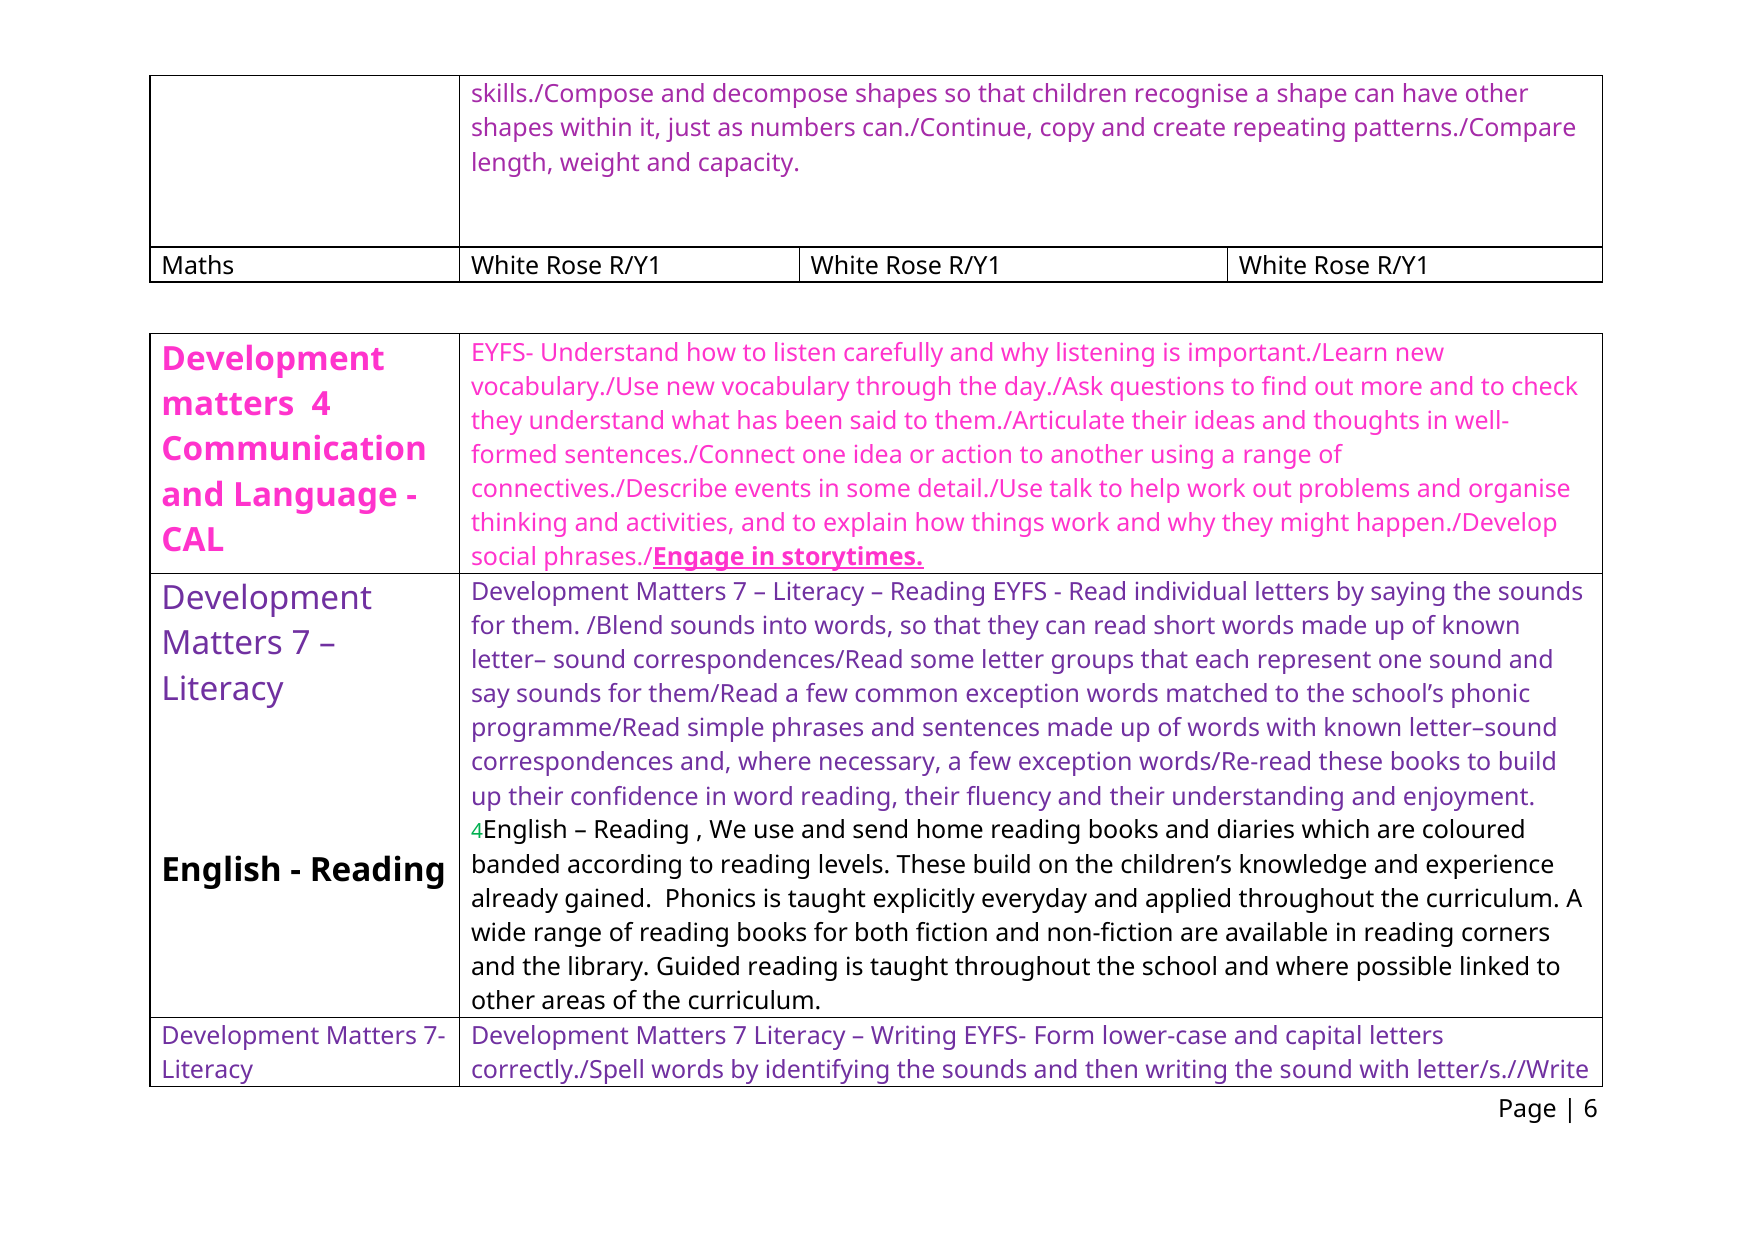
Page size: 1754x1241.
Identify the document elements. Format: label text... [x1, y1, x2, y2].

table_header Development matters 4 Communication and Language - CAL [151, 334, 459, 573]
table_cell Development Matters 7- Literacy [151, 1018, 459, 1086]
table_cell Development Matters 7 – Literacy English - Reading [151, 574, 459, 1017]
table_cell White Rose R/Y1 [1228, 248, 1602, 281]
table_cell skills./Compose and decompose shapes so that children recognise a shape can have other shapes within it, just as numbers can./Continue, copy and create repeating patterns./Compare length, weight and capacity. [460, 76, 1602, 246]
table_cell Development Matters 7 – Literacy – Reading EYFS - Read individual letters by saying the sounds for them. /Blend sounds into words, so that they can read short words made up of known letter– sound correspondences/Read some letter groups that each represent one sound and say sounds for them/Read a few common exception words matched to the school’s phonic programme/Read simple phrases and sentences made up of words with known letter–sound correspondences and, where necessary, a few exception words/Re-read these books to build up their confidence in word reading, their fluency and their understanding and enjoyment. 4English – Reading , We use and send home reading books and diaries which are coloured banded according to reading levels. These build on the children’s knowledge and experience already gained. Phonics is taught explicitly everyday and applied throughout the curriculum. A wide range of reading books for both fiction and non-fiction are available in reading corners and the library. Guided reading is taught throughout the school and where possible linked to other areas of the curriculum. [460, 574, 1602, 1017]
table_cell White Rose R/Y1 [800, 248, 1227, 281]
table_header EYFS- Understand how to listen carefully and why listening is important./Learn new vocabulary./Use new vocabulary through the day./Ask questions to find out more and to check they understand what has been said to them./Articulate their ideas and thoughts in well-formed sentences./Connect one idea or action to another using a range of connectives./Describe events in some detail./Use talk to help work out problems and organise thinking and activities, and to explain how things work and why they might happen./Develop social phrases./Engage in storytimes. [460, 334, 1602, 573]
table_cell [151, 76, 459, 246]
table_cell Development Matters 7 Literacy – Writing EYFS- Form lower-case and capital letters correctly./Spell words by identifying the sounds and then writing the sound with letter/s.//Write [460, 1018, 1602, 1086]
table_cell Maths [151, 248, 459, 281]
table_cell White Rose R/Y1 [460, 248, 799, 281]
